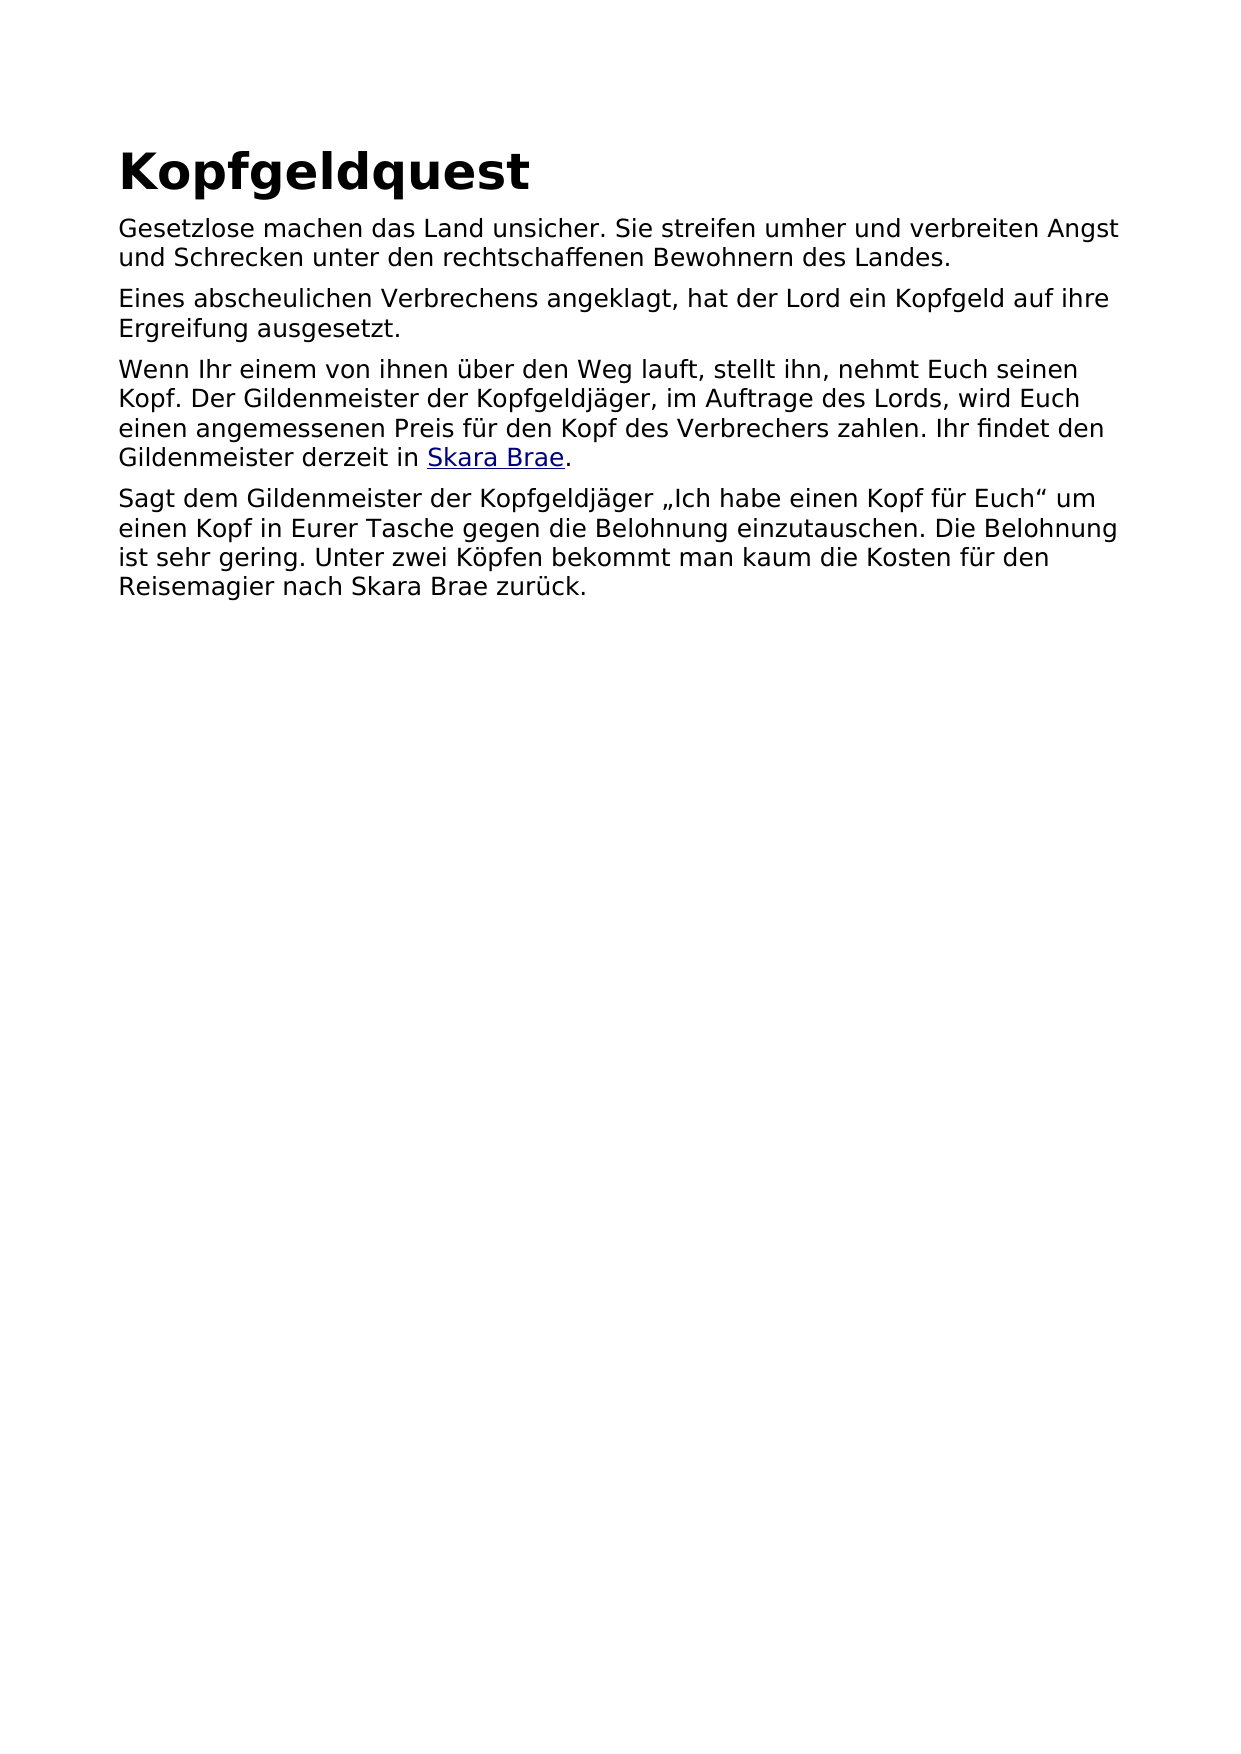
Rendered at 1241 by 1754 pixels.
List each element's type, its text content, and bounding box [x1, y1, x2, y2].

subtitle Kopfgeldquest [118, 143, 1122, 201]
text Eines abscheulichen Verbrechens angeklagt, hat der Lord ein Kopfgeld auf ihre Ergreifung ausgesetzt. [118, 285, 1122, 343]
text Gesetzlose machen das Land unsicher. Sie streifen umher und verbreiten Angst und Schrecken unter den rechtschaffenen Bewohnern des Landes. [118, 214, 1122, 272]
text Sagt dem Gildenmeister der Kopfgeldjäger „Ich habe einen Kopf für Euch“ um einen Kopf in Eurer Tasche gegen die Belohnung einzutauschen. Die Belohnung ist sehr gering. Unter zwei Köpfen bekommt man kaum die Kosten für den Reisemagier nach Skara Brae zurück. [118, 485, 1122, 601]
text Wenn Ihr einem von ihnen über den Weg lauft, stellt ihn, nehmt Euch seinen Kopf. Der Gildenmeister der Kopfgeldjäger, im Auftrage des Lords, wird Euch einen angemessenen Preis für den Kopf des Verbrechers zahlen. Ihr findet den Gildenmeister derzeit in Skara Brae. [118, 356, 1122, 472]
